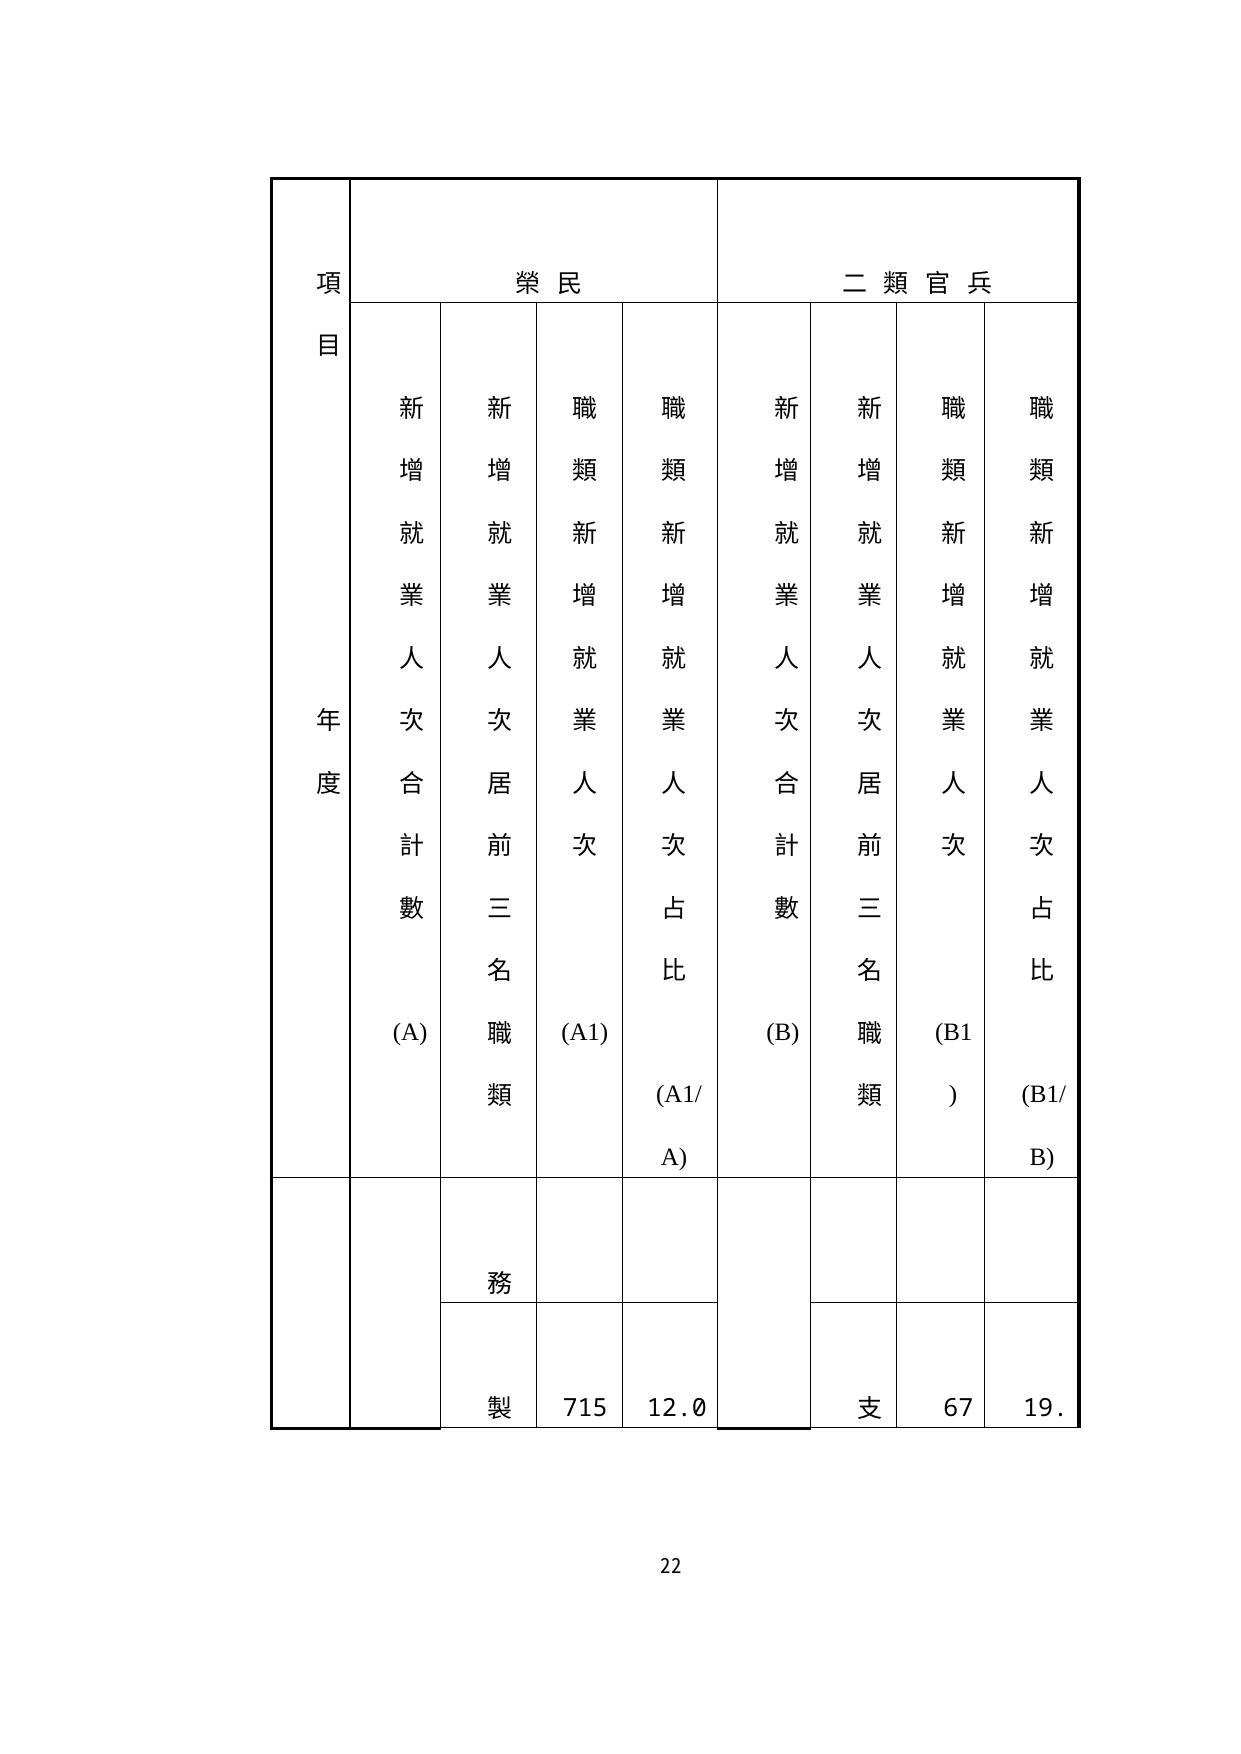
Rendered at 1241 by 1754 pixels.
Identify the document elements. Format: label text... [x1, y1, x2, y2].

table_cell 製 [441, 1303, 536, 1427]
table_cell [351, 1178, 440, 1427]
table_cell 19. [985, 1303, 1077, 1427]
table_header 二類官兵 [718, 180, 1077, 302]
table_cell 職類新增就業人次 (A1) [537, 303, 622, 1177]
table_cell 715 [537, 1303, 622, 1427]
table_cell [273, 1178, 349, 1427]
table_cell [623, 1178, 717, 1302]
table_cell 支 [811, 1303, 896, 1427]
table_header 項目 年度 [273, 180, 349, 1177]
table_cell [718, 1178, 810, 1427]
table_cell 職類新增就業人次占比 (A1/A) [623, 303, 717, 1177]
table_cell 新增就業人次合計數 (A) [351, 303, 440, 1177]
table_cell [811, 1178, 896, 1302]
table_cell 務 [441, 1178, 536, 1302]
table_cell [537, 1178, 622, 1302]
table_cell 12.0 [623, 1303, 717, 1427]
table_cell [897, 1178, 984, 1302]
table_cell 新增就業人次居前三名職類 [811, 303, 896, 1177]
table_cell 職類新增就業人次占比 (B1/B) [985, 303, 1077, 1177]
table_header 榮民 [351, 180, 717, 302]
table_cell 新增就業人次合計數 (B) [718, 303, 810, 1177]
table_cell 67 [897, 1303, 984, 1427]
table_cell 職類新增就業人次 (B1) [897, 303, 984, 1177]
table_cell 新增就業人次居前三名職類 [441, 303, 536, 1177]
table_cell [985, 1178, 1077, 1302]
